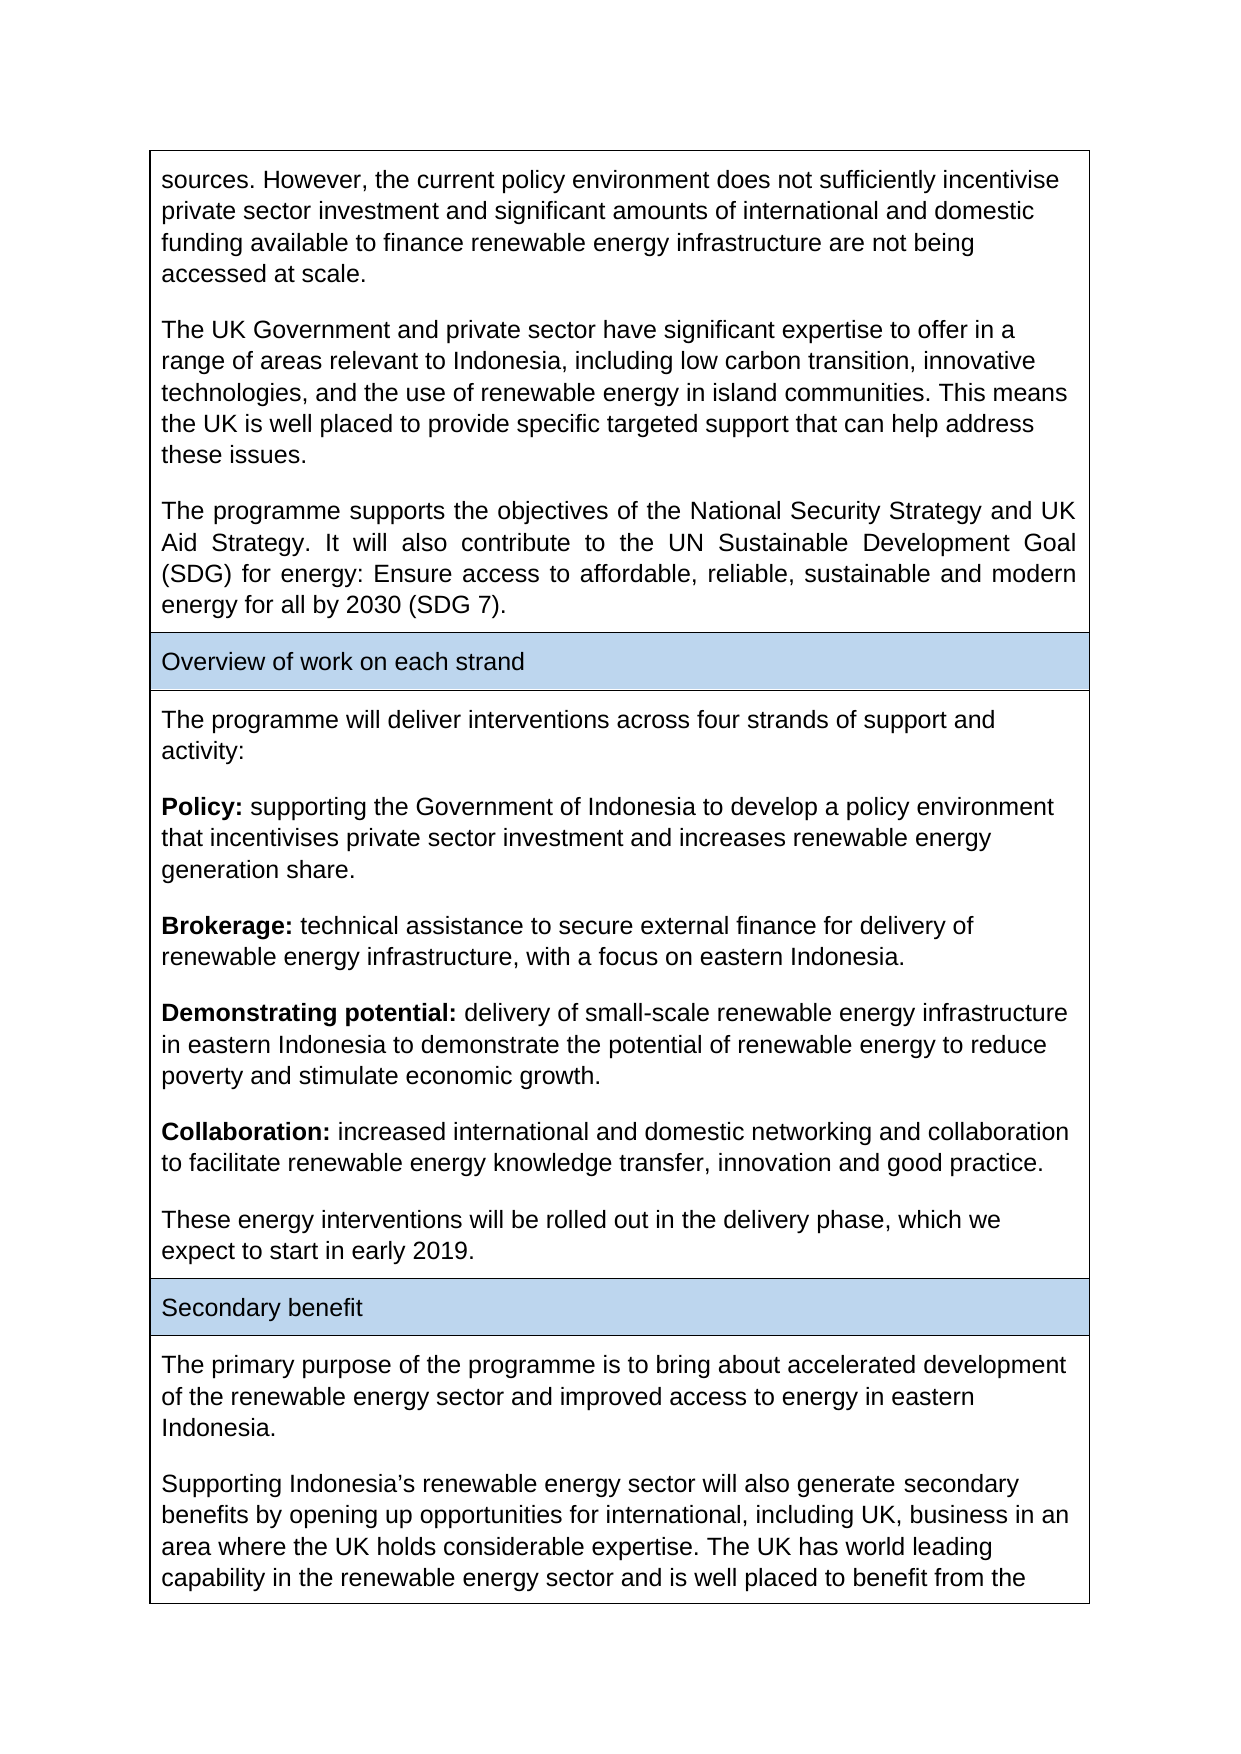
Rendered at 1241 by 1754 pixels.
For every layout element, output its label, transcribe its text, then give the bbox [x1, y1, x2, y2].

table_cell The primary purpose of the programme is to bring about accelerated development of the renewable energy sector and improved access to energy in eastern Indonesia. Supporting Indonesia’s renewable energy sector will also generate secondary benefits by opening up opportunities for international, including UK, business in an area where the UK holds considerable expertise. The UK has world leading capability in the renewable energy sector and is well placed to benefit from the [151, 1336, 1089, 1603]
table_cell Overview of work on each strand [151, 633, 1089, 689]
table_cell Secondary benefit [151, 1279, 1089, 1335]
table_cell The programme will deliver interventions across four strands of support and activity: Policy: supporting the Government of Indonesia to develop a policy environment that incentivises private sector investment and increases renewable energy generation share. Brokerage: technical assistance to secure external finance for delivery of renewable energy infrastructure, with a focus on eastern Indonesia. Demonstrating potential: delivery of small-scale renewable energy infrastructure in eastern Indonesia to demonstrate the potential of renewable energy to reduce poverty and stimulate economic growth. Collaboration: increased international and domestic networking and collaboration to facilitate renewable energy knowledge transfer, innovation and good practice. These energy interventions will be rolled out in the delivery phase, which we expect to start in early 2019. [151, 691, 1089, 1278]
table_cell sources. However, the current policy environment does not sufficiently incentivise private sector investment and significant amounts of international and domestic funding available to finance renewable energy infrastructure are not being accessed at scale. The UK Government and private sector have significant expertise to offer in a range of areas relevant to Indonesia, including low carbon transition, innovative technologies, and the use of renewable energy in island communities. This means the UK is well placed to provide specific targeted support that can help address these issues. The programme supports the objectives of the National Security Strategy and UK Aid Strategy. It will also contribute to the UN Sustainable Development Goal (SDG) for energy: Ensure access to affordable, reliable, sustainable and modern energy for all by 2030 (SDG 7). [151, 151, 1089, 632]
